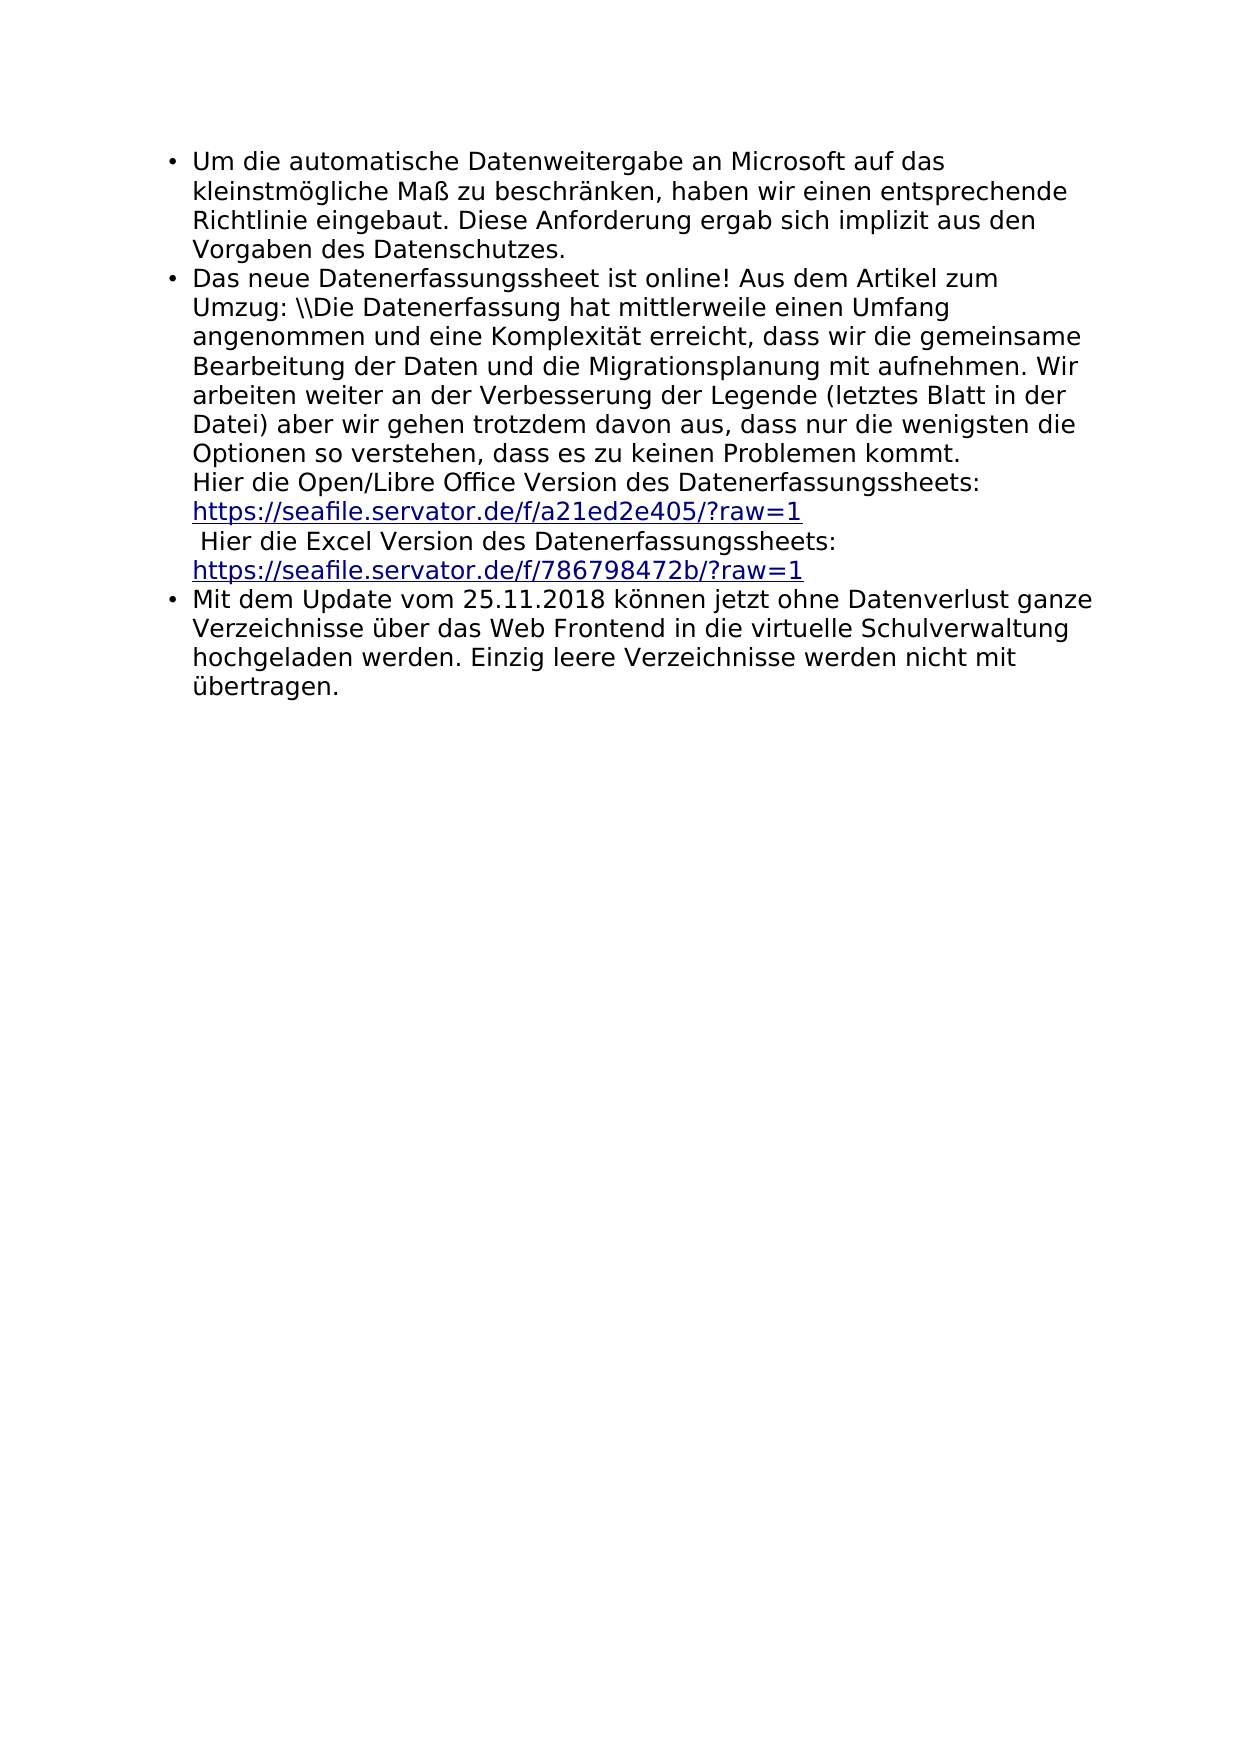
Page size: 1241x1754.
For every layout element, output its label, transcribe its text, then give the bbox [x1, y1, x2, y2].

list Mit dem Update vom 25.11.2018 können jetzt ohne Datenverlust ganze Verzeichnisse über das Web Frontend in die virtuelle Schulverwaltung hochgeladen werden. Einzig leere Verzeichnisse werden nicht mit übertragen. [177, 585, 1122, 702]
list Um die automatische Datenweitergabe an Microsoft auf das kleinstmögliche Maß zu beschränken, haben wir einen entsprechende Richtlinie eingebaut. Diese Anforderung ergab sich implizit aus den Vorgaben des Datenschutzes. [177, 148, 1122, 264]
list Das neue Datenerfassungssheet ist online! Aus dem Artikel zum Umzug: \\Die Datenerfassung hat mittlerweile einen Umfang angenommen und eine Komplexität erreicht, dass wir die gemeinsame Bearbeitung der Daten und die Migrationsplanung mit aufnehmen. Wir arbeiten weiter an der Verbesserung der Legende (letztes Blatt in der Datei) aber wir gehen trotzdem davon aus, dass nur die wenigsten die Optionen so verstehen, dass es zu keinen Problemen kommt. Hier die Open/Libre Office Version des Datenerfassungssheets: https://seafile.servator.de/f/a21ed2e405/?raw=1 Hier die Excel Version des Datenerfassungssheets: https://seafile.servator.de/f/786798472b/?raw=1 [177, 264, 1122, 585]
